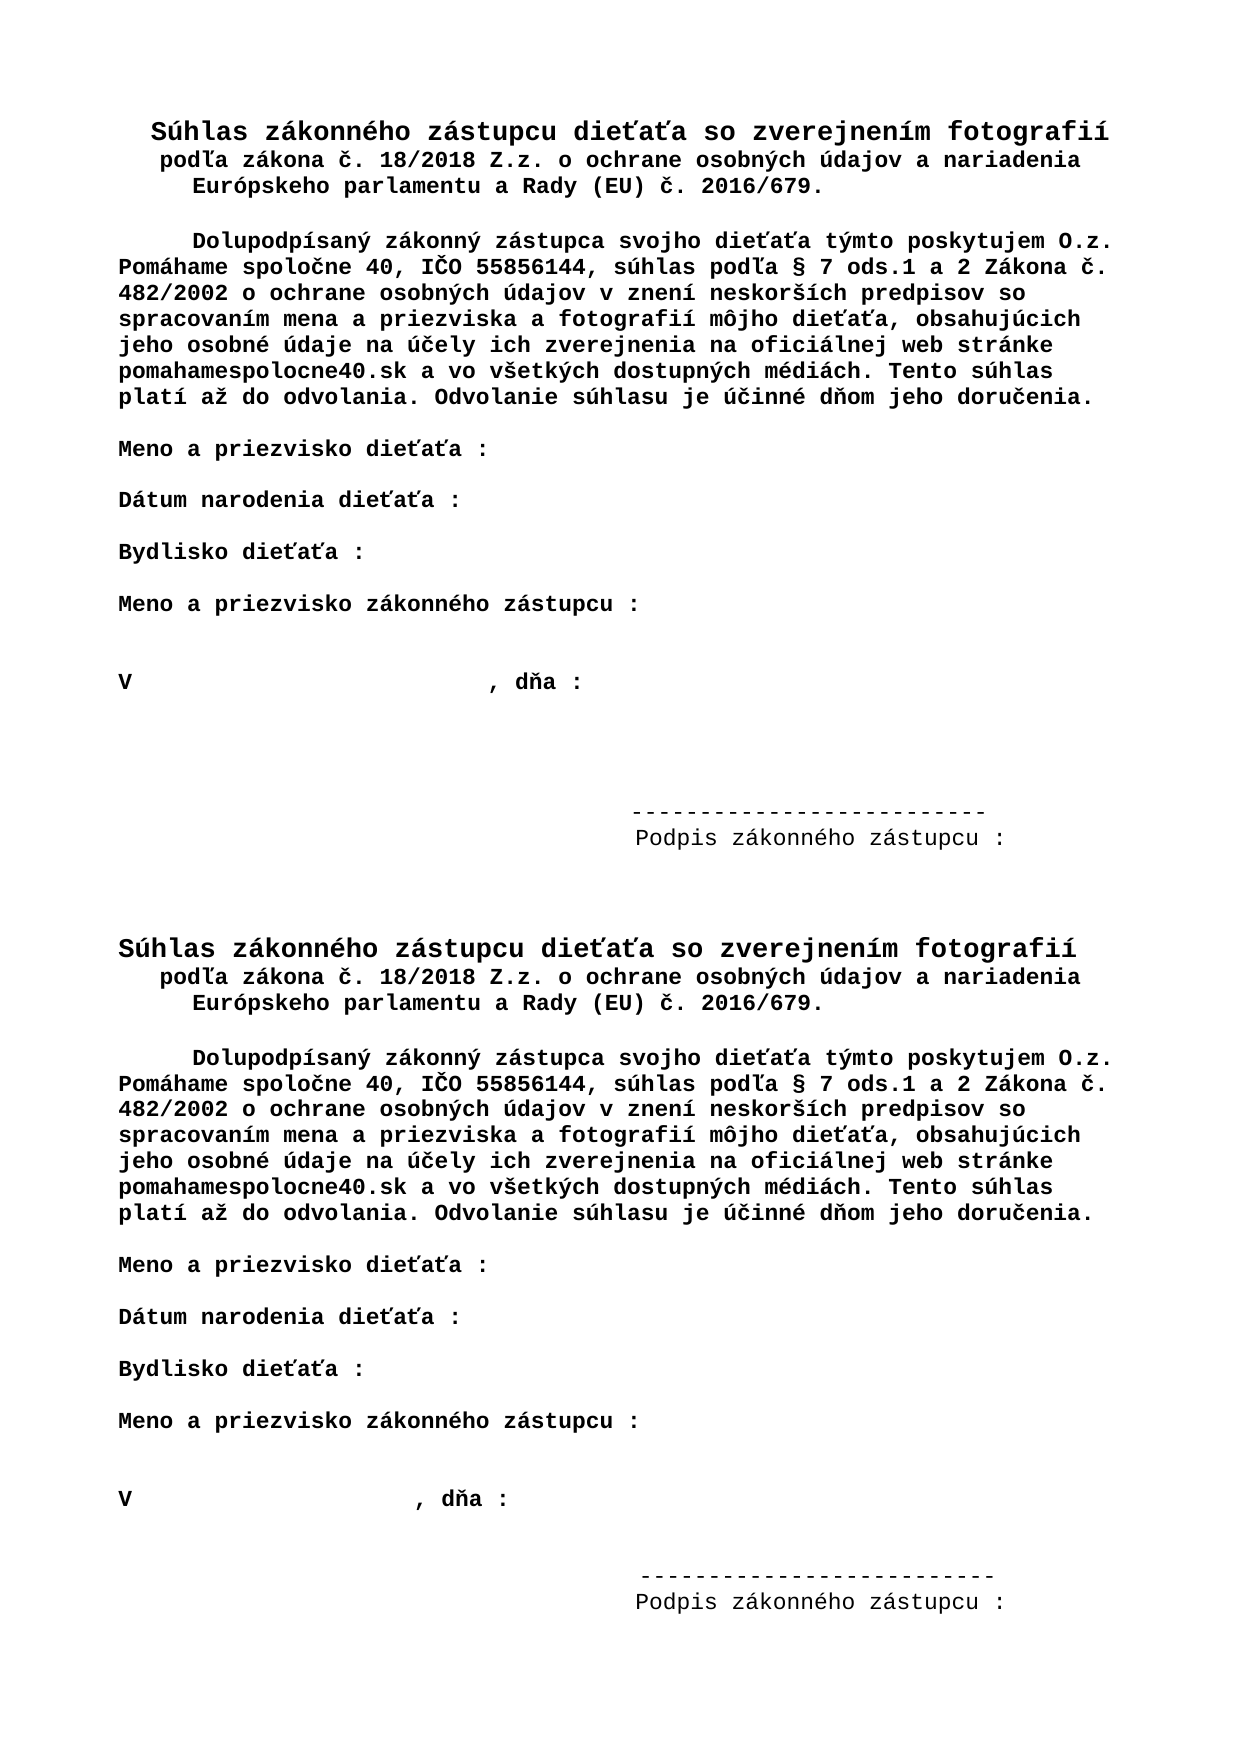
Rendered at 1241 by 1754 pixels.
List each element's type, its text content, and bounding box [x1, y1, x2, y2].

text Dátum narodenia dieťaťa : [118, 1305, 1122, 1331]
text Súhlas zákonného zástupcu dieťaťa so zverejnením fotografií [118, 934, 1122, 965]
text Podpis zákonného zástupcu : [118, 1591, 1122, 1617]
text podľa zákona č. 18/2018 Z.z. o ochrane osobných údajov a nariadenia Európskeho parlamentu a Rady (EU) č. 2016/679. [118, 149, 1122, 201]
text -------------------------- [118, 1565, 1122, 1591]
text Meno a priezvisko zákonného zástupcu : [118, 593, 1122, 618]
text Dolupodpísaný zákonný zástupca svojho dieťaťa týmto poskytujem O.z. Pomáhame spoločne 40, IČO 55856144, súhlas podľa § 7 ods.1 a 2 Zákona č. 482/2002 o ochrane osobných údajov v znení neskorších predpisov so spracovaním mena a priezviska a fotografií môjho dieťaťa, obsahujúcich jeho osobné údaje na účely ich zverejnenia na oficiálnej web stránke pomahamespolocne40.sk a vo všetkých dostupných médiách. Tento súhlas platí až do odvolania. Odvolanie súhlasu je účinné dňom jeho doručenia. [118, 1046, 1122, 1227]
text podľa zákona č. 18/2018 Z.z. o ochrane osobných údajov a nariadenia Európskeho parlamentu a Rady (EU) č. 2016/679. [118, 965, 1122, 1017]
text Bydlisko dieťaťa : [118, 1357, 1122, 1383]
text Súhlas zákonného zástupcu dieťaťa so zverejnením fotografií [118, 118, 1122, 149]
text V , dňa : [118, 1487, 1122, 1513]
text Meno a priezvisko dieťaťa : [118, 437, 1122, 463]
text Dátum narodenia dieťaťa : [118, 489, 1122, 515]
text Meno a priezvisko zákonného zástupcu : [118, 1409, 1122, 1435]
text Dolupodpísaný zákonný zástupca svojho dieťaťa týmto poskytujem O.z. Pomáhame spoločne 40, IČO 55856144, súhlas podľa § 7 ods.1 a 2 Zákona č. 482/2002 o ochrane osobných údajov v znení neskorších predpisov so spracovaním mena a priezviska a fotografií môjho dieťaťa, obsahujúcich jeho osobné údaje na účely ich zverejnenia na oficiálnej web stránke pomahamespolocne40.sk a vo všetkých dostupných médiách. Tento súhlas platí až do odvolania. Odvolanie súhlasu je účinné dňom jeho doručenia. [118, 229, 1122, 411]
text Meno a priezvisko dieťaťa : [118, 1253, 1122, 1279]
text Podpis zákonného zástupcu : [118, 826, 1122, 852]
text -------------------------- [118, 800, 1122, 826]
text V , dňa : [118, 670, 1122, 696]
text Bydlisko dieťaťa : [118, 541, 1122, 567]
